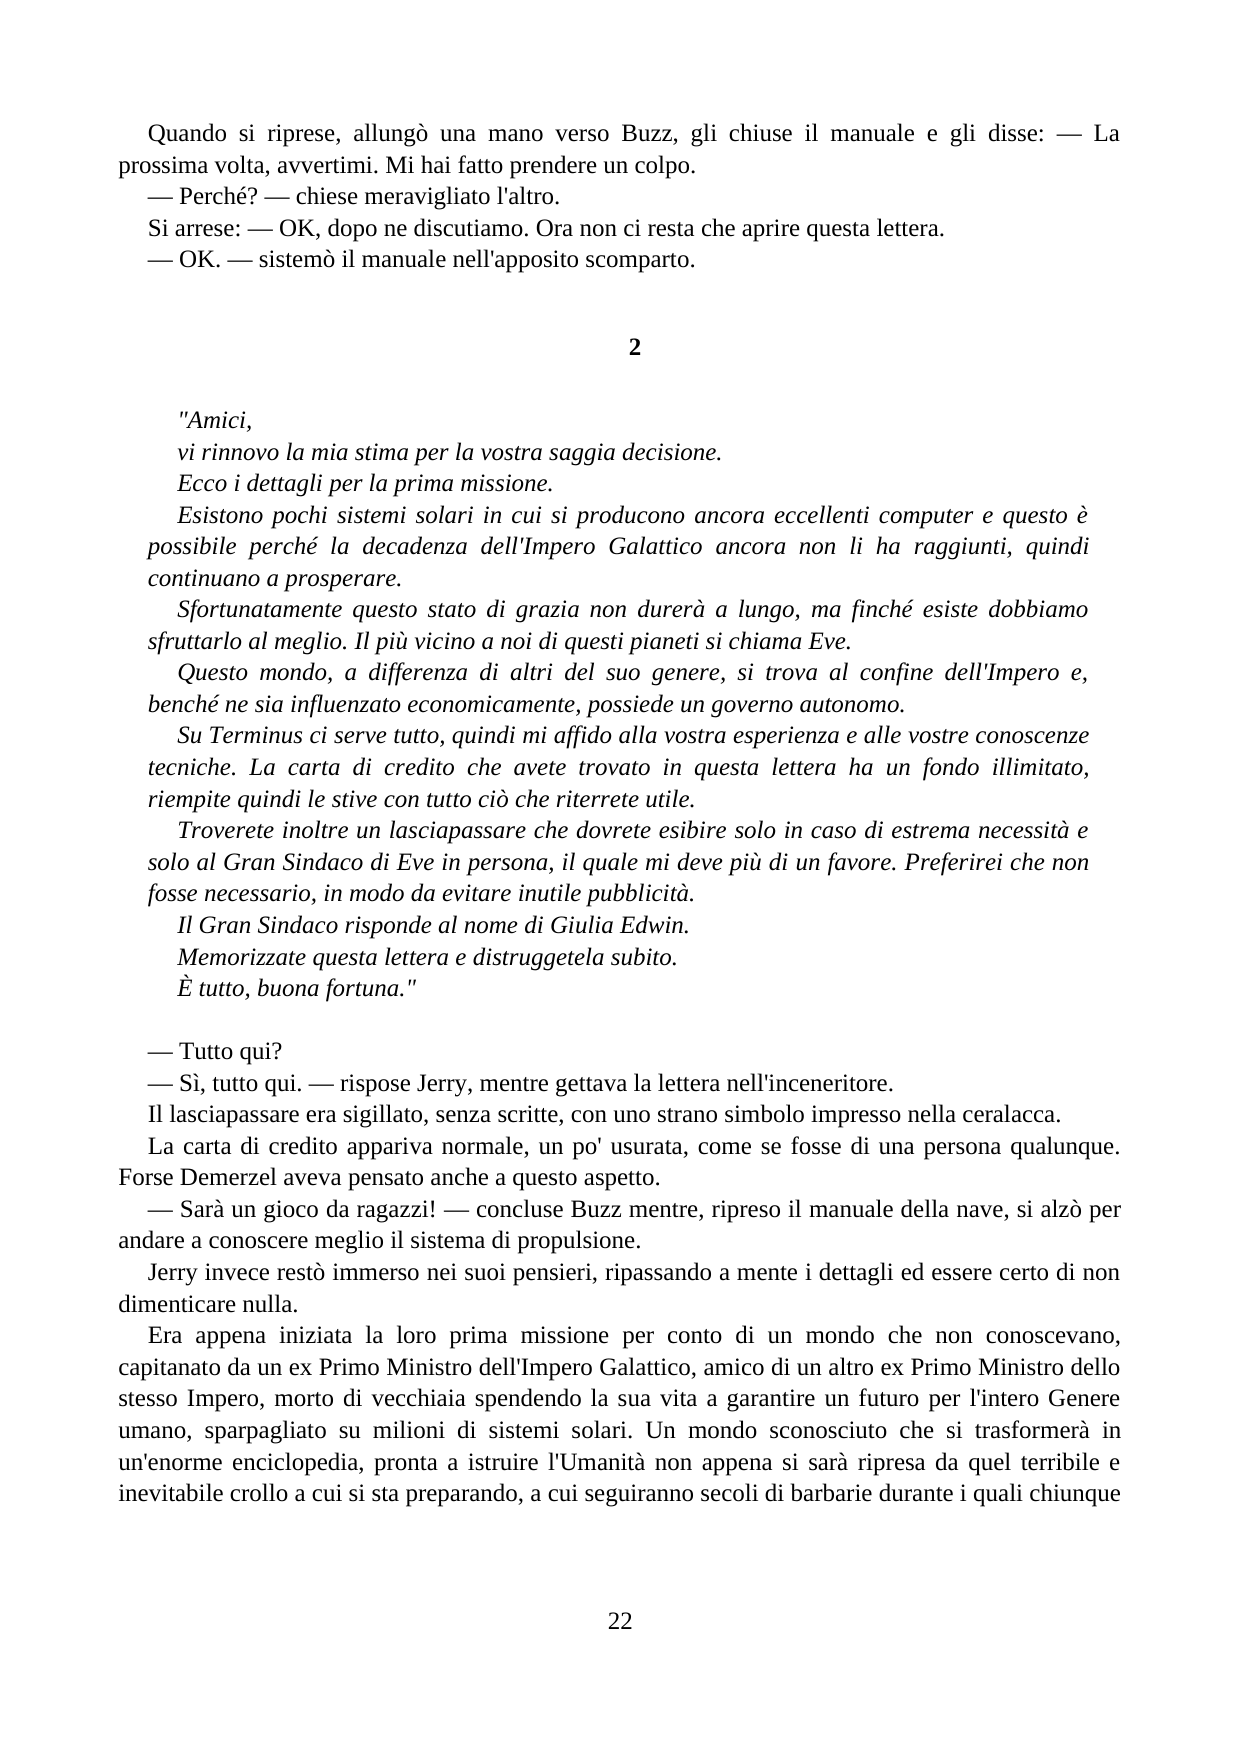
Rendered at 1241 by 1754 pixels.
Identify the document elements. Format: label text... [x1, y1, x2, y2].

text Era appena iniziata la loro prima missione per conto di un mondo che non conoscevano, capitanato da un ex Primo Ministro dell'Impero Galattico, amico di un altro ex Primo Ministro dello stesso Impero, morto di vecchiaia spendendo la sua vita a garantire un futuro per l'intero Genere umano, sparpagliato su milioni di sistemi solari. Un mondo sconosciuto che si trasformerà in un'enorme enciclopedia, pronta a istruire l'Umanità non appena si sarà ripresa da quel terribile e inevitabile crollo a cui si sta preparando, a cui seguiranno secoli di barbarie durante i quali chiunque [118, 1320, 1122, 1507]
text — Perché? — chiese meravigliato l'altro. [118, 181, 1122, 210]
text Troverete inoltre un lasciapassare che dovrete esibire solo in caso di estrema necessità e solo al Gran Sindaco di Eve in persona, il quale mi deve più di un favore. Preferirei che non fosse necessario, in modo da evitare inutile pubblicità. [148, 815, 1093, 907]
subtitle 2 [118, 332, 1122, 361]
text Il lasciapassare era sigillato, senza scritte, con uno strano simbolo impresso nella ceralacca. [118, 1099, 1122, 1128]
text Su Terminus ci serve tutto, quindi mi affido alla vostra esperienza e alle vostre conoscenze tecniche. La carta di credito che avete trovato in questa lettera ha un fondo illimitato, riempite quindi le stive con tutto ciò che riterrete utile. [148, 721, 1093, 812]
text Si arrese: — OK, dopo ne discutiamo. Ora non ci resta che aprire questa lettera. [118, 213, 1122, 242]
text — Sarà un gioco da ragazzi! — concluse Buzz mentre, ripreso il manuale della nave, si alzò per andare a conoscere meglio il sistema di propulsione. [118, 1194, 1122, 1254]
text Sfortunatamente questo stato di grazia non durerà a lungo, ma finché esiste dobbiamo sfruttarlo al meglio. Il più vicino a noi di questi pianeti si chiama Eve. [148, 594, 1093, 655]
text Esistono pochi sistemi solari in cui si producono ancora eccellenti computer e questo è possibile perché la decadenza dell'Impero Galattico ancora non li ha raggiunti, quindi continuano a prosperare. [148, 500, 1093, 592]
text — OK. — sistemò il manuale nell'apposito scomparto. [118, 244, 1122, 273]
text Ecco i dettagli per la prima missione. [148, 468, 1093, 497]
text Quando si riprese, allungò una mano verso Buzz, gli chiuse il manuale e gli disse: — La prossima volta, avvertimi. Mi hai fatto prendere un colpo. [118, 118, 1122, 178]
text Il Gran Sindaco risponde al nome di Giulia Edwin. [148, 910, 1093, 939]
text La carta di credito appariva normale, un po' usurata, come se fosse di una persona qualunque. Forse Demerzel aveva pensato anche a questo aspetto. [118, 1131, 1122, 1191]
text Questo mondo, a differenza di altri del suo genere, si trova al confine dell'Impero e, benché ne sia influenzato economicamente, possiede un governo autonomo. [148, 657, 1093, 718]
text Memorizzate questa lettera e distruggetela subito. [148, 942, 1093, 970]
text "Amici, [148, 405, 1093, 434]
text vi rinnovo la mia stima per la vostra saggia decisione. [148, 437, 1093, 465]
text — Sì, tutto qui. — rispose Jerry, mentre gettava la lettera nell'inceneritore. [118, 1068, 1122, 1097]
text Jerry invece restò immerso nei suoi pensieri, ripassando a mente i dettagli ed essere certo di non dimenticare nulla. [118, 1257, 1122, 1317]
text È tutto, buona fortuna." [148, 973, 1093, 1002]
text — Tutto qui? [118, 1036, 1122, 1065]
